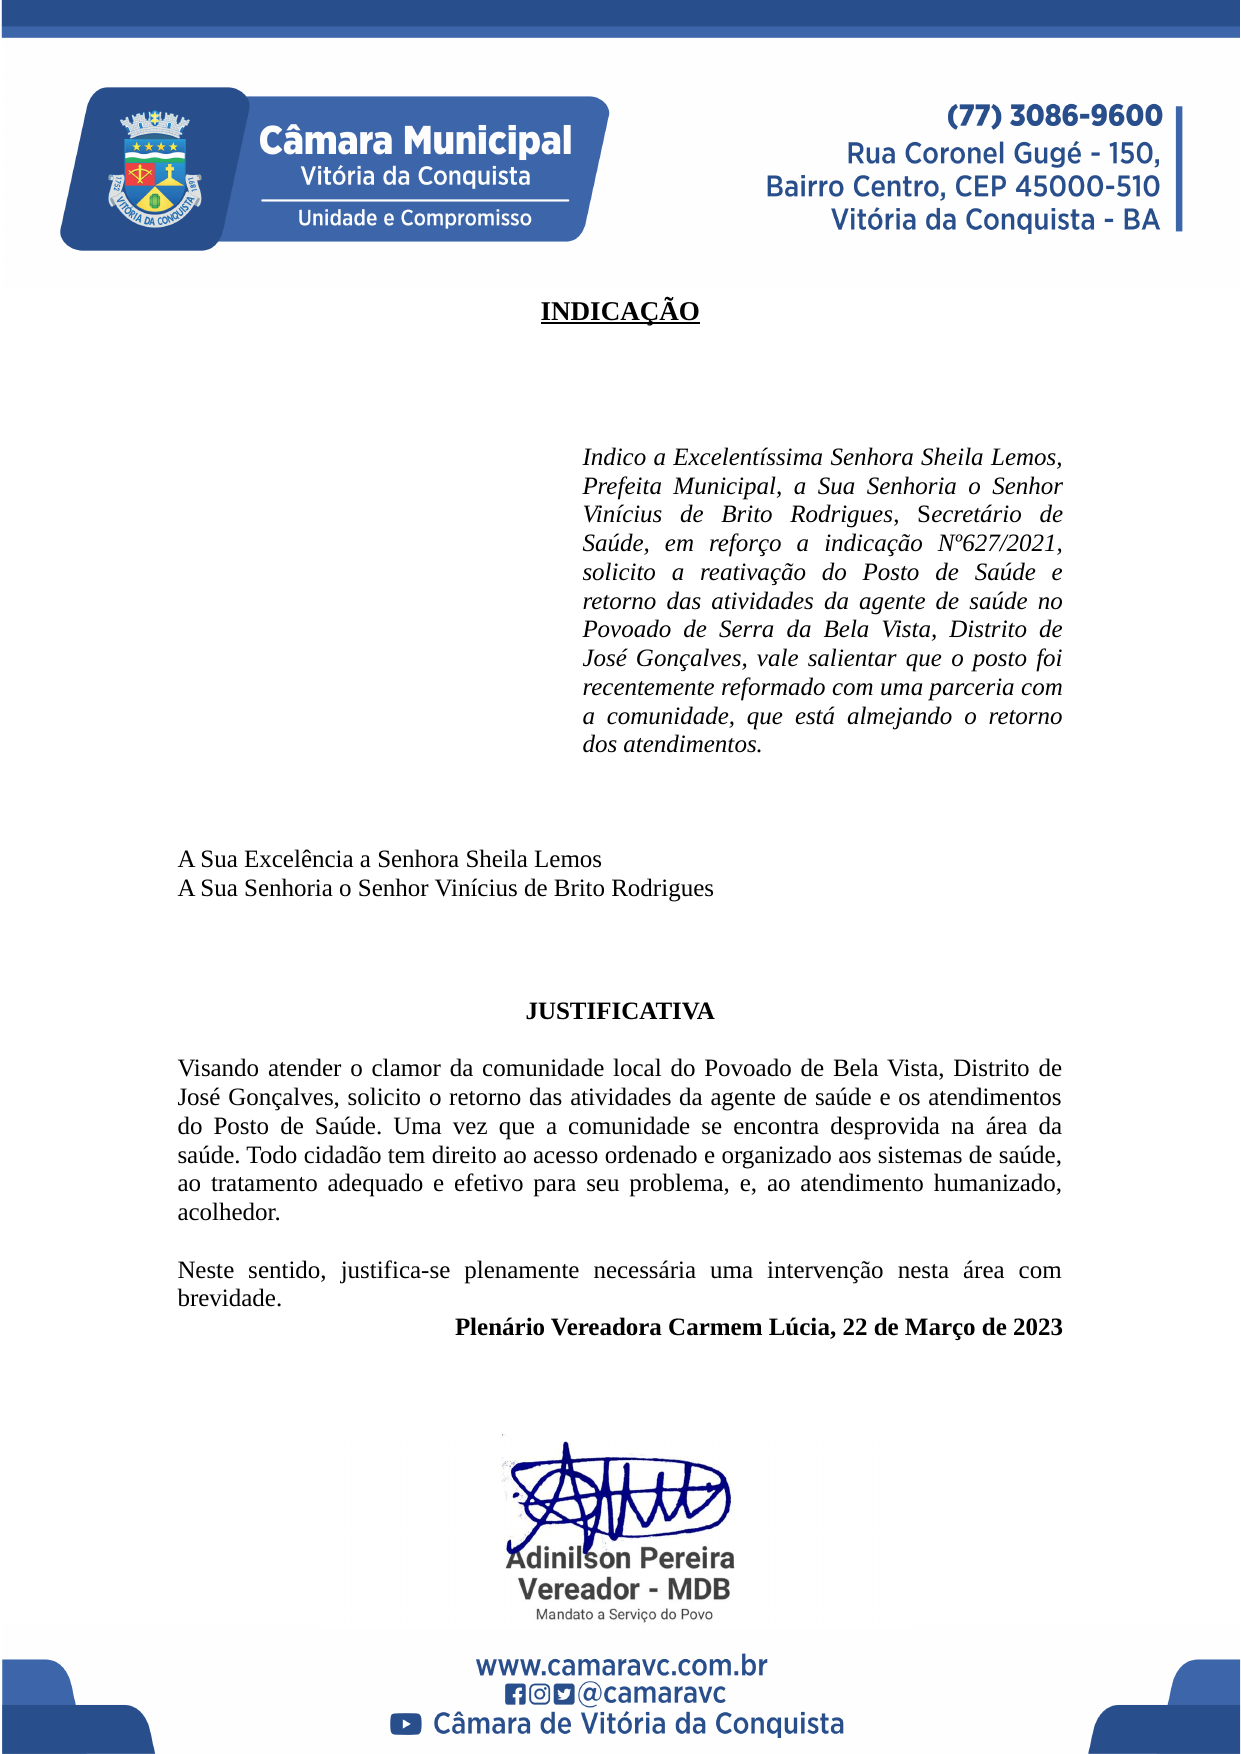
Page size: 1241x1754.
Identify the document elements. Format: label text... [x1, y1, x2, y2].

text Plenário Vereadora Carmem Lúcia, 22 de Março de 2023 [177, 1312, 1063, 1341]
text INDICAÇÃO [177, 295, 1063, 326]
text Visando atender o clamor da comunidade local do Povoado de Bela Vista, Distrito de José Gonçalves, solicito o retorno das atividades da agente de saúde e os atendimentos do Posto de Saúde. Uma vez que a comunidade se encontra desprovida na área da saúde. Todo cidadão tem direito ao acesso ordenado e organizado aos sistemas de saúde, ao tratamento adequado e efetivo para seu problema, e, ao atendimento humanizado, acolhedor. [177, 1053, 1063, 1226]
text A Sua Excelência a Senhora Sheila Lemos [177, 844, 1063, 873]
text Neste sentido, justifica-se plenamente necessária uma intervenção nesta área com brevidade. [177, 1255, 1063, 1312]
text A Sua Senhoria o Senhor Vinícius de Brito Rodrigues [177, 873, 1063, 901]
text Indico a Excelentíssima Senhora Sheila Lemos, Prefeita Municipal, a Sua Senhoria o Senhor Vinícius de Brito Rodrigues, Secretário de Saúde, em reforço a indicação Nº627/2021, solicito a reativação do Posto de Saúde e retorno das atividades da agente de saúde no Povoado de Serra da Bela Vista, Distrito de José Gonçalves, vale salientar que o posto foi recentemente reformado com uma parceria com a comunidade, que está almejando o retorno dos atendimentos. [582, 442, 1063, 758]
picture [1, 0, 1240, 288]
text JUSTIFICATIVA [177, 996, 1063, 1025]
picture [2, 1434, 1241, 1754]
